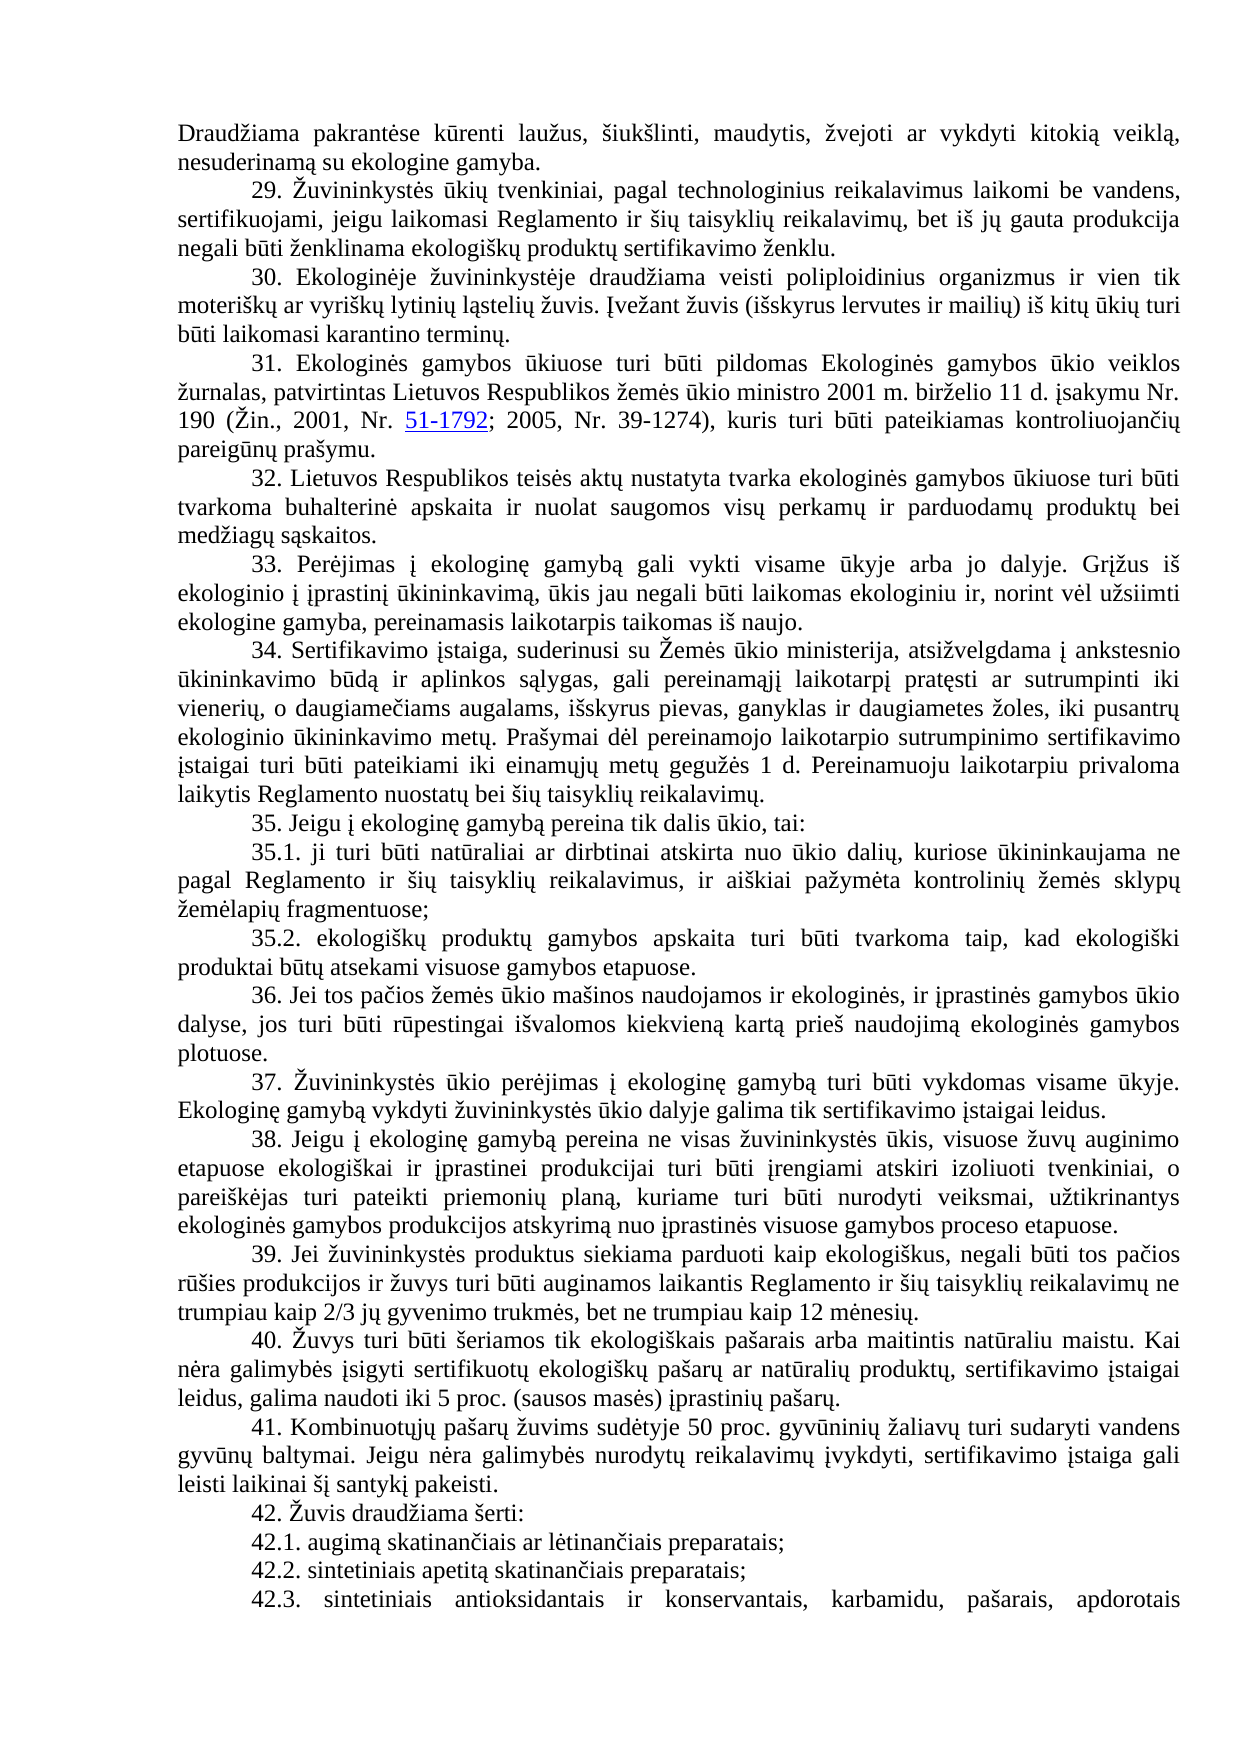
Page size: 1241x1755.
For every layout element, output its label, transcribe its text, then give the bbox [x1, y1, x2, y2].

text 42.1. augimą skatinančiais ar lėtinančiais preparatais; [177, 1527, 1181, 1556]
text 41. Kombinuotųjų pašarų žuvims sudėtyje 50 proc. gyvūninių žaliavų turi sudaryti vandens gyvūnų baltymai. Jeigu nėra galimybės nurodytų reikalavimų įvykdyti, sertifikavimo įstaiga gali leisti laikinai šį santykį pakeisti. [177, 1412, 1181, 1498]
text 30. Ekologinėje žuvininkystėje draudžiama veisti poliploidinius organizmus ir vien tik moteriškų ar vyriškų lytinių ląstelių žuvis. Įvežant žuvis (išskyrus lervutes ir mailių) iš kitų ūkių turi būti laikomasi karantino terminų. [177, 262, 1181, 348]
text 35.2. ekologiškų produktų gamybos apskaita turi būti tvarkoma taip, kad ekologiški produktai būtų atsekami visuose gamybos etapuose. [177, 923, 1181, 981]
text 42.2. sintetiniais apetitą skatinančiais preparatais; [177, 1556, 1181, 1584]
text Draudžiama pakrantėse kūrenti laužus, šiukšlinti, maudytis, žvejoti ar vykdyti kitokią veiklą, nesuderinamą su ekologine gamyba. [177, 118, 1181, 176]
text 37. Žuvininkystės ūkio perėjimas į ekologinę gamybą turi būti vykdomas visame ūkyje. Ekologinę gamybą vykdyti žuvininkystės ūkio dalyje galima tik sertifikavimo įstaigai leidus. [177, 1067, 1181, 1124]
text 36. Jei tos pačios žemės ūkio mašinos naudojamos ir ekologinės, ir įprastinės gamybos ūkio dalyse, jos turi būti rūpestingai išvalomos kiekvieną kartą prieš naudojimą ekologinės gamybos plotuose. [177, 981, 1181, 1067]
text 40. Žuvys turi būti šeriamos tik ekologiškais pašarais arba maitintis natūraliu maistu. Kai nėra galimybės įsigyti sertifikuotų ekologiškų pašarų ar natūralių produktų, sertifikavimo įstaigai leidus, galima naudoti iki 5 proc. (sausos masės) įprastinių pašarų. [177, 1326, 1181, 1412]
text 39. Jei žuvininkystės produktus siekiama parduoti kaip ekologiškus, negali būti tos pačios rūšies produkcijos ir žuvys turi būti auginamos laikantis Reglamento ir šių taisyklių reikalavimų ne trumpiau kaip 2/3 jų gyvenimo trukmės, bet ne trumpiau kaip 12 mėnesių. [177, 1239, 1181, 1326]
text 29. Žuvininkystės ūkių tvenkiniai, pagal technologinius reikalavimus laikomi be vandens, sertifikuojami, jeigu laikomasi Reglamento ir šių taisyklių reikalavimų, bet iš jų gauta produkcija negali būti ženklinama ekologiškų produktų sertifikavimo ženklu. [177, 176, 1181, 262]
text 42. Žuvis draudžiama šerti: [177, 1498, 1181, 1527]
text 42.3. sintetiniais antioksidantais ir konservantais, karbamidu, pašarais, apdorotais [177, 1584, 1181, 1613]
text 38. Jeigu į ekologinę gamybą pereina ne visas žuvininkystės ūkis, visuose žuvų auginimo etapuose ekologiškai ir įprastinei produkcijai turi būti įrengiami atskiri izoliuoti tvenkiniai, o pareiškėjas turi pateikti priemonių planą, kuriame turi būti nurodyti veiksmai, užtikrinantys ekologinės gamybos produkcijos atskyrimą nuo įprastinės visuose gamybos proceso etapuose. [177, 1124, 1181, 1239]
text 32. Lietuvos Respublikos teisės aktų nustatyta tvarka ekologinės gamybos ūkiuose turi būti tvarkoma buhalterinė apskaita ir nuolat saugomos visų perkamų ir parduodamų produktų bei medžiagų sąskaitos. [177, 463, 1181, 549]
text 34. Sertifikavimo įstaiga, suderinusi su Žemės ūkio ministerija, atsižvelgdama į ankstesnio ūkininkavimo būdą ir aplinkos sąlygas, gali pereinamąjį laikotarpį pratęsti ar sutrumpinti iki vienerių, o daugiamečiams augalams, išskyrus pievas, ganyklas ir daugiametes žoles, iki pusantrų ekologinio ūkininkavimo metų. Prašymai dėl pereinamojo laikotarpio sutrumpinimo sertifikavimo įstaigai turi būti pateikiami iki einamųjų metų gegužės 1 d. Pereinamuoju laikotarpiu privaloma laikytis Reglamento nuostatų bei šių taisyklių reikalavimų. [177, 636, 1181, 808]
text 33. Perėjimas į ekologinę gamybą gali vykti visame ūkyje arba jo dalyje. Grįžus iš ekologinio į įprastinį ūkininkavimą, ūkis jau negali būti laikomas ekologiniu ir, norint vėl užsiimti ekologine gamyba, pereinamasis laikotarpis taikomas iš naujo. [177, 549, 1181, 636]
text 35. Jeigu į ekologinę gamybą pereina tik dalis ūkio, tai: [177, 808, 1181, 837]
text 35.1. ji turi būti natūraliai ar dirbtinai atskirta nuo ūkio dalių, kuriose ūkininkaujama ne pagal Reglamento ir šių taisyklių reikalavimus, ir aiškiai pažymėta kontrolinių žemės sklypų žemėlapių fragmentuose; [177, 837, 1181, 923]
text 31. Ekologinės gamybos ūkiuose turi būti pildomas Ekologinės gamybos ūkio veiklos žurnalas, patvirtintas Lietuvos Respublikos žemės ūkio ministro 2001 m. birželio 11 d. įsakymu Nr. 190 (Žin., 2001, Nr. 51-1792; 2005, Nr. 39-1274), kuris turi būti pateikiamas kontroliuojančių pareigūnų prašymu. [177, 348, 1181, 463]
